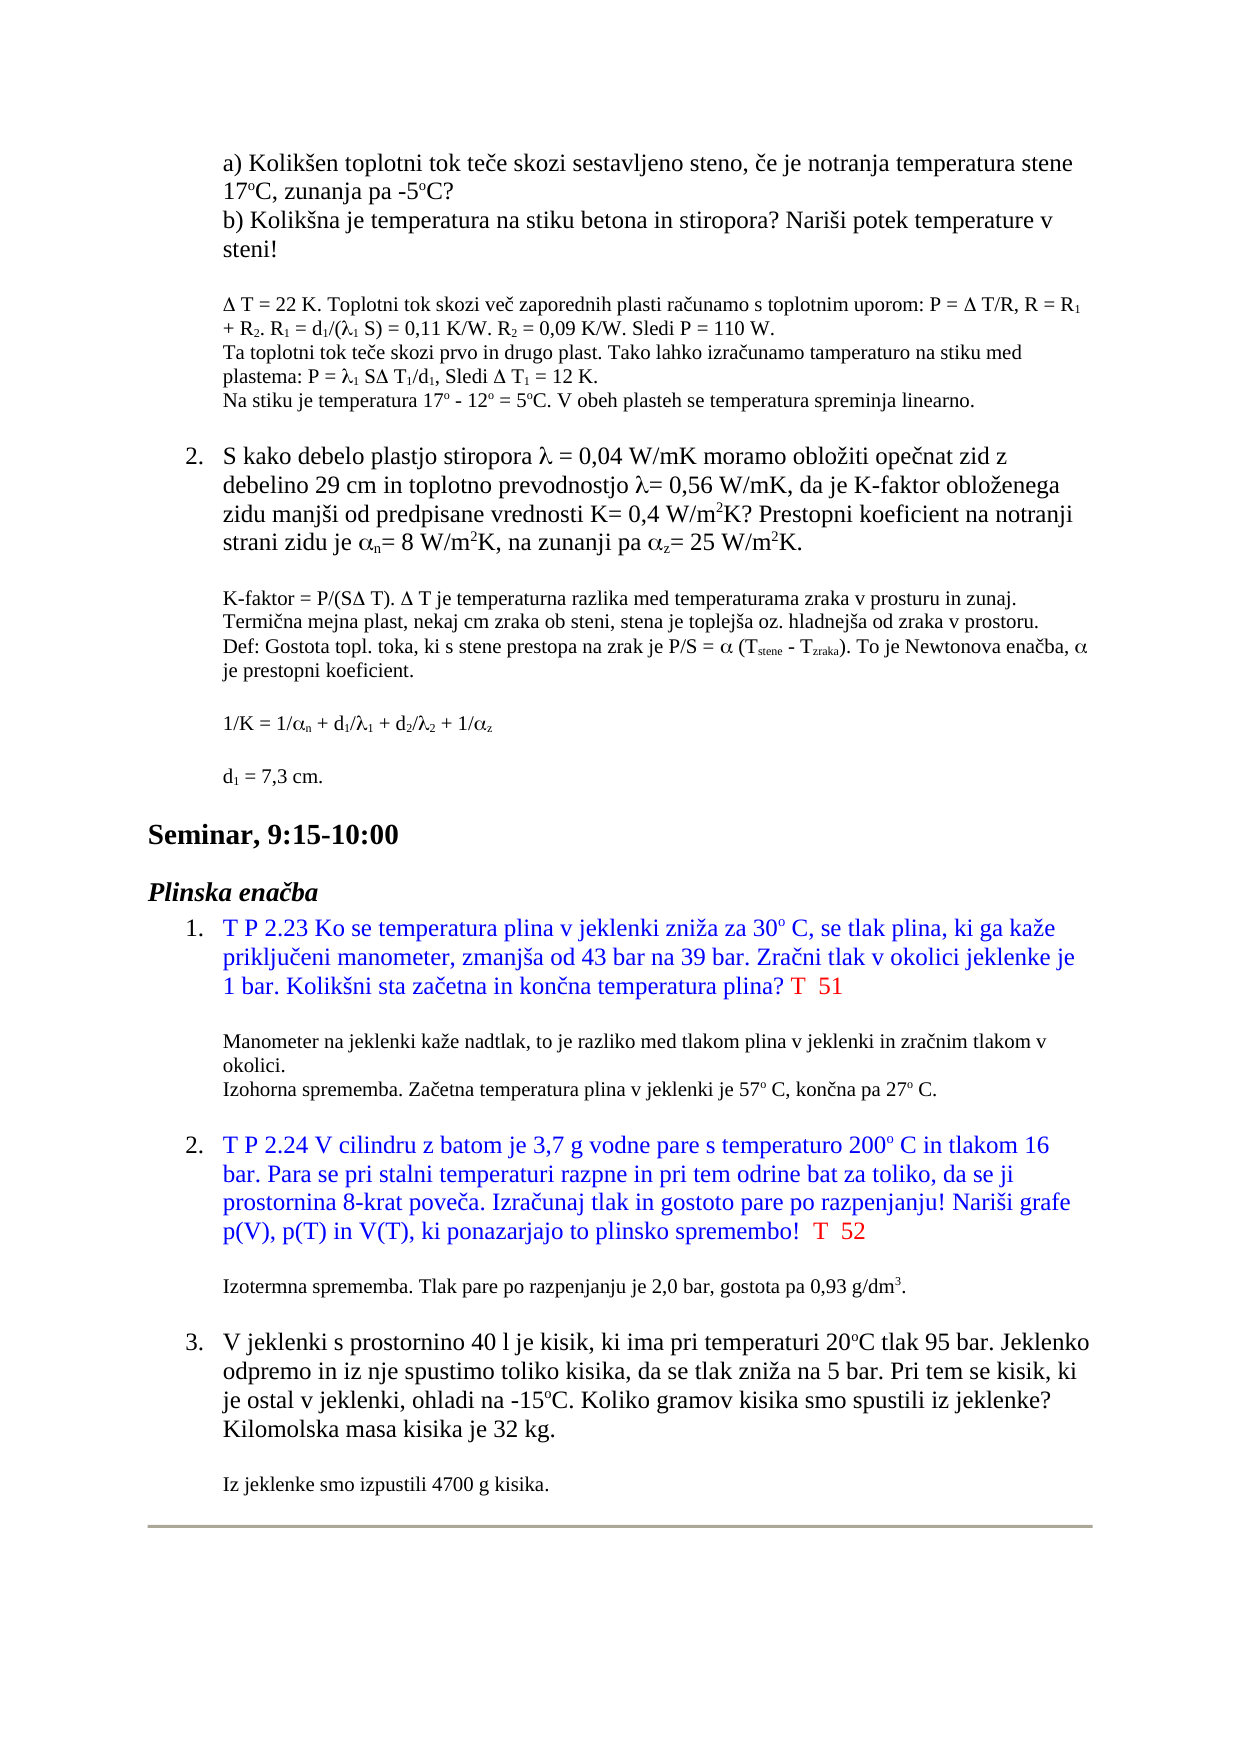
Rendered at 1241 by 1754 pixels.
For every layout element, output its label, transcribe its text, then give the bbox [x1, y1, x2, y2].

text Izotermna sprememba. Tlak pare po razpenjanju je 2,0 bar, gostota pa 0,93 g/dm3. [223, 1274, 1093, 1298]
subtitle Plinska enačba [148, 876, 1093, 907]
text d1 = 7,3 cm. [223, 764, 1093, 788]
subtitle Seminar, 9:15-10:00 [148, 817, 1093, 851]
list V jeklenki s prostornino 40 l je kisik, ki ima pri temperaturi 20oC tlak 95 bar. Jeklenko odpremo in iz nje spustimo toliko kisika, da se tlak zniža na 5 bar. Pri tem se kisik, ki je ostal v jeklenki, ohladi na -15oC. Koliko gramov kisika smo spustili iz jeklenke? Kilomolska masa kisika je 32 kg. [185, 1327, 1093, 1442]
list a) Kolikšen toplotni tok teče skozi sestavljeno steno, če je notranja temperatura stene 17oC, zunanja pa -5oC? b) Kolikšna je temperatura na stiku betona in stiropora? Nariši potek temperature v steni! [185, 148, 1093, 263]
text 1/K = 1/n + d1/1 + d2/2 + 1/z [223, 711, 1093, 735]
text K-faktor = P/(S T).  T je temperaturna razlika med temperaturama zraka v prosturu in zunaj. Termična mejna plast, nekaj cm zraka ob steni, stena je toplejša oz. hladnejša od zraka v prostoru. Def: Gostota topl. toka, ki s stene prestopa na zrak je P/S =  (Tstene - Tzraka). To je Newtonova enačba,  je prestopni koeficient. [223, 585, 1093, 682]
list T P 2.24 V cilindru z batom je 3,7 g vodne pare s temperaturo 200o C in tlakom 16 bar. Para se pri stalni temperaturi razpne in pri tem odrine bat za toliko, da se ji prostornina 8-krat poveča. Izračunaj tlak in gostoto pare po razpenjanju! Nariši grafe p(V), p(T) in V(T), ki ponazarjajo to plinsko spremembo! T 52 [185, 1130, 1093, 1245]
text  T = 22 K. Toplotni tok skozi več zaporednih plasti računamo s toplotnim uporom: P =  T/R, R = R1 + R2. R1 = d1/(1 S) = 0,11 K/W. R2 = 0,09 K/W. Sledi P = 110 W. Ta toplotni tok teče skozi prvo in drugo plast. Tako lahko izračunamo tamperaturo na stiku med plastema: P = 1 S T1/d1, Sledi  T1 = 12 K. Na stiku je temperatura 17o - 12o = 5oC. V obeh plasteh se temperatura spreminja linearno. [223, 292, 1093, 412]
list T P 2.23 Ko se temperatura plina v jeklenki zniža za 30o C, se tlak plina, ki ga kaže priključeni manometer, zmanjša od 43 bar na 39 bar. Zračni tlak v okolici jeklenke je 1 bar. Kolikšni sta začetna in končna temperatura plina? T 51 [185, 913, 1093, 999]
text Manometer na jeklenki kaže nadtlak, to je razliko med tlakom plina v jeklenki in zračnim tlakom v okolici. Izohorna sprememba. Začetna temperatura plina v jeklenki je 57o C, končna pa 27o C. [223, 1029, 1093, 1101]
list S kako debelo plastjo stiropora  = 0,04 W/mK moramo obložiti opečnat zid z debelino 29 cm in toplotno prevodnostjo = 0,56 W/mK, da je K-faktor obloženega zidu manjši od predpisane vrednosti K= 0,4 W/m2K? Prestopni koeficient na notranji strani zidu je n= 8 W/m2K, na zunanji pa z= 25 W/m2K. [185, 441, 1093, 556]
text Iz jeklenke smo izpustili 4700 g kisika. [223, 1472, 1093, 1496]
